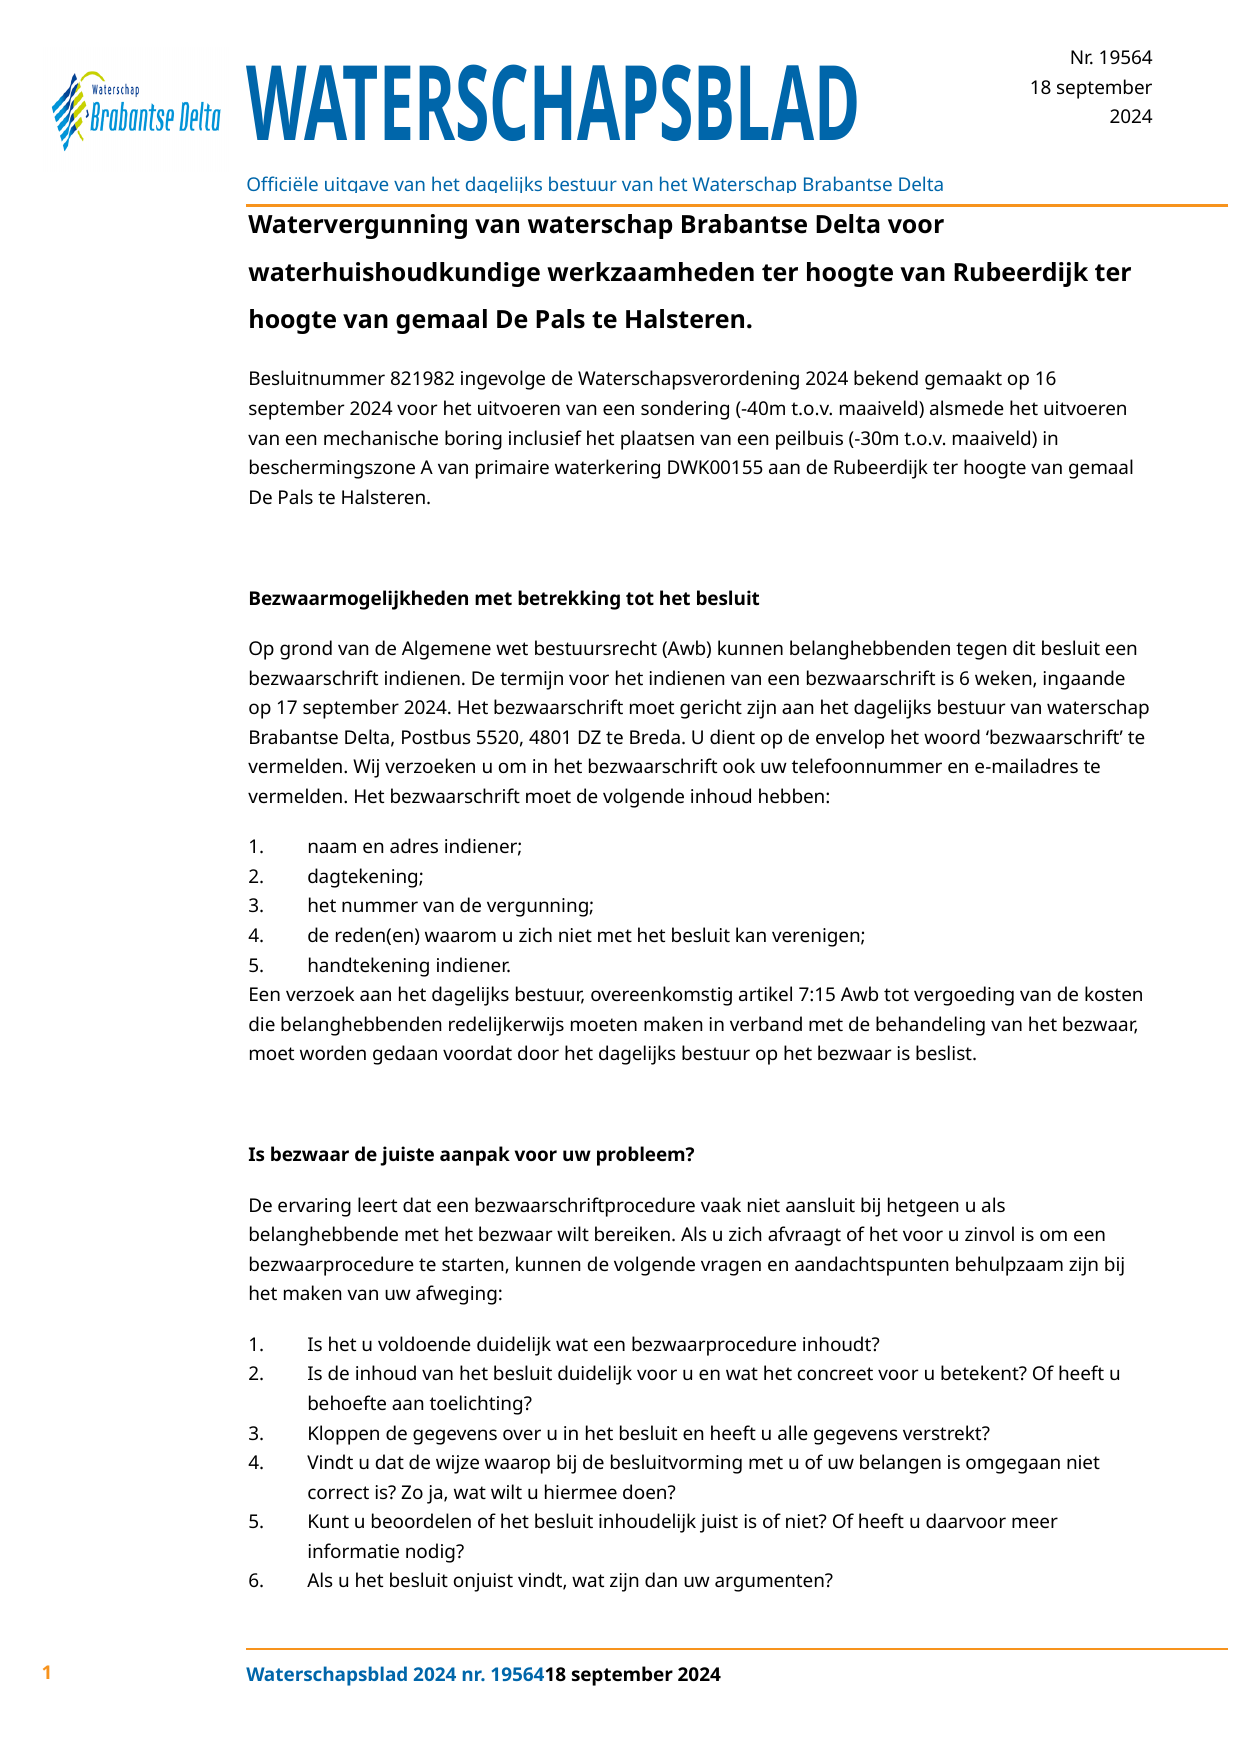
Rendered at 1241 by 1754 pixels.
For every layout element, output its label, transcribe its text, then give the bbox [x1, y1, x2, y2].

list Kunt u beoordelen of het besluit inhoudelijk juist is of niet? Of heeft u daarvoor meer informatie nodig? [248, 1508, 1152, 1564]
text Watervergunning van waterschap Brabantse Delta voor waterhuishoudkundige werkzaamheden ter hoogte van Rubeerdijk ter hoogte van gemaal De Pals te Halsteren. [248, 207, 1152, 336]
text Op grond van de Algemene wet bestuursrecht (Awb) kunnen belanghebbenden tegen dit besluit een bezwaarschrift indienen. De termijn voor het indienen van een bezwaarschrift is 6 weken, ingaande op 17 september 2024. Het bezwaarschrift moet gericht zijn aan het dagelijks bestuur van waterschap Brabantse Delta, Postbus 5520, 4801 DZ te Breda. U dient op de envelop het woord ‘bezwaarschrift’ te vermelden. Wij verzoeken u om in het bezwaarschrift ook uw telefoonnummer en e‑mailadres te vermelden. Het bezwaarschrift moet de volgende inhoud hebben: [248, 635, 1152, 809]
list Kloppen de gegevens over u in het besluit en heeft u alle gegevens verstrekt? [248, 1420, 1152, 1445]
picture [41, 47, 231, 172]
list Als u het besluit onjuist vindt, wat zijn dan uw argumenten? [248, 1568, 1152, 1593]
text Besluitnummer 821982 ingevolge de Waterschapsverordening 2024 bekend gemaakt op 16 september 2024 voor het uitvoeren van een sondering (-40m t.o.v. maaiveld) alsmede het uitvoeren van een mechanische boring inclusief het plaatsen van een peilbuis (-30m t.o.v. maaiveld) in beschermingszone A van primaire waterkering DWK00155 aan de Rubeerdijk ter hoogte van gemaal De Pals te Halsteren. [248, 366, 1152, 509]
list dagtekening; [248, 863, 1152, 889]
list naam en adres indiener; [248, 833, 1152, 859]
list Vindt u dat de wijze waarop bij de besluitvorming met u of uw belangen is omgegaan niet correct is? Zo ja, wat wilt u hiermee doen? [248, 1449, 1152, 1504]
text Bezwaarmogelijkheden met betrekking tot het besluit [248, 585, 1152, 610]
list Is de inhoud van het besluit duidelijk voor u en wat het concreet voor u betekent? Of heeft u behoefte aan toelichting? [248, 1361, 1152, 1416]
text De ervaring leert dat een bezwaarschriftprocedure vaak niet aansluit bij hetgeen u als belanghebbende met het bezwaar wilt bereiken. Als u zich afvraagt of het voor u zinvol is om een bezwaarprocedure te starten, kunnen de volgende vragen en aandachtspunten behulpzaam zijn bij het maken van uw afweging: [248, 1192, 1152, 1306]
text Een verzoek aan het dagelijks bestuur, overeenkomstig artikel 7:15 Awb tot vergoeding van de kosten die belanghebbenden redelijkerwijs moeten maken in verband met de behandeling van het bezwaar, moet worden gedaan voordat door het dagelijks bestuur op het bezwaar is beslist. [248, 981, 1152, 1066]
list handtekening indiener. [248, 952, 1152, 977]
list Is het u voldoende duidelijk wat een bezwaarprocedure inhoudt? [248, 1331, 1152, 1357]
list de reden(en) waarom u zich niet met het besluit kan verenigen; [248, 922, 1152, 948]
text Is bezwaar de juiste aanpak voor uw probleem? [248, 1141, 1152, 1167]
list het nummer van de vergunning; [248, 893, 1152, 918]
